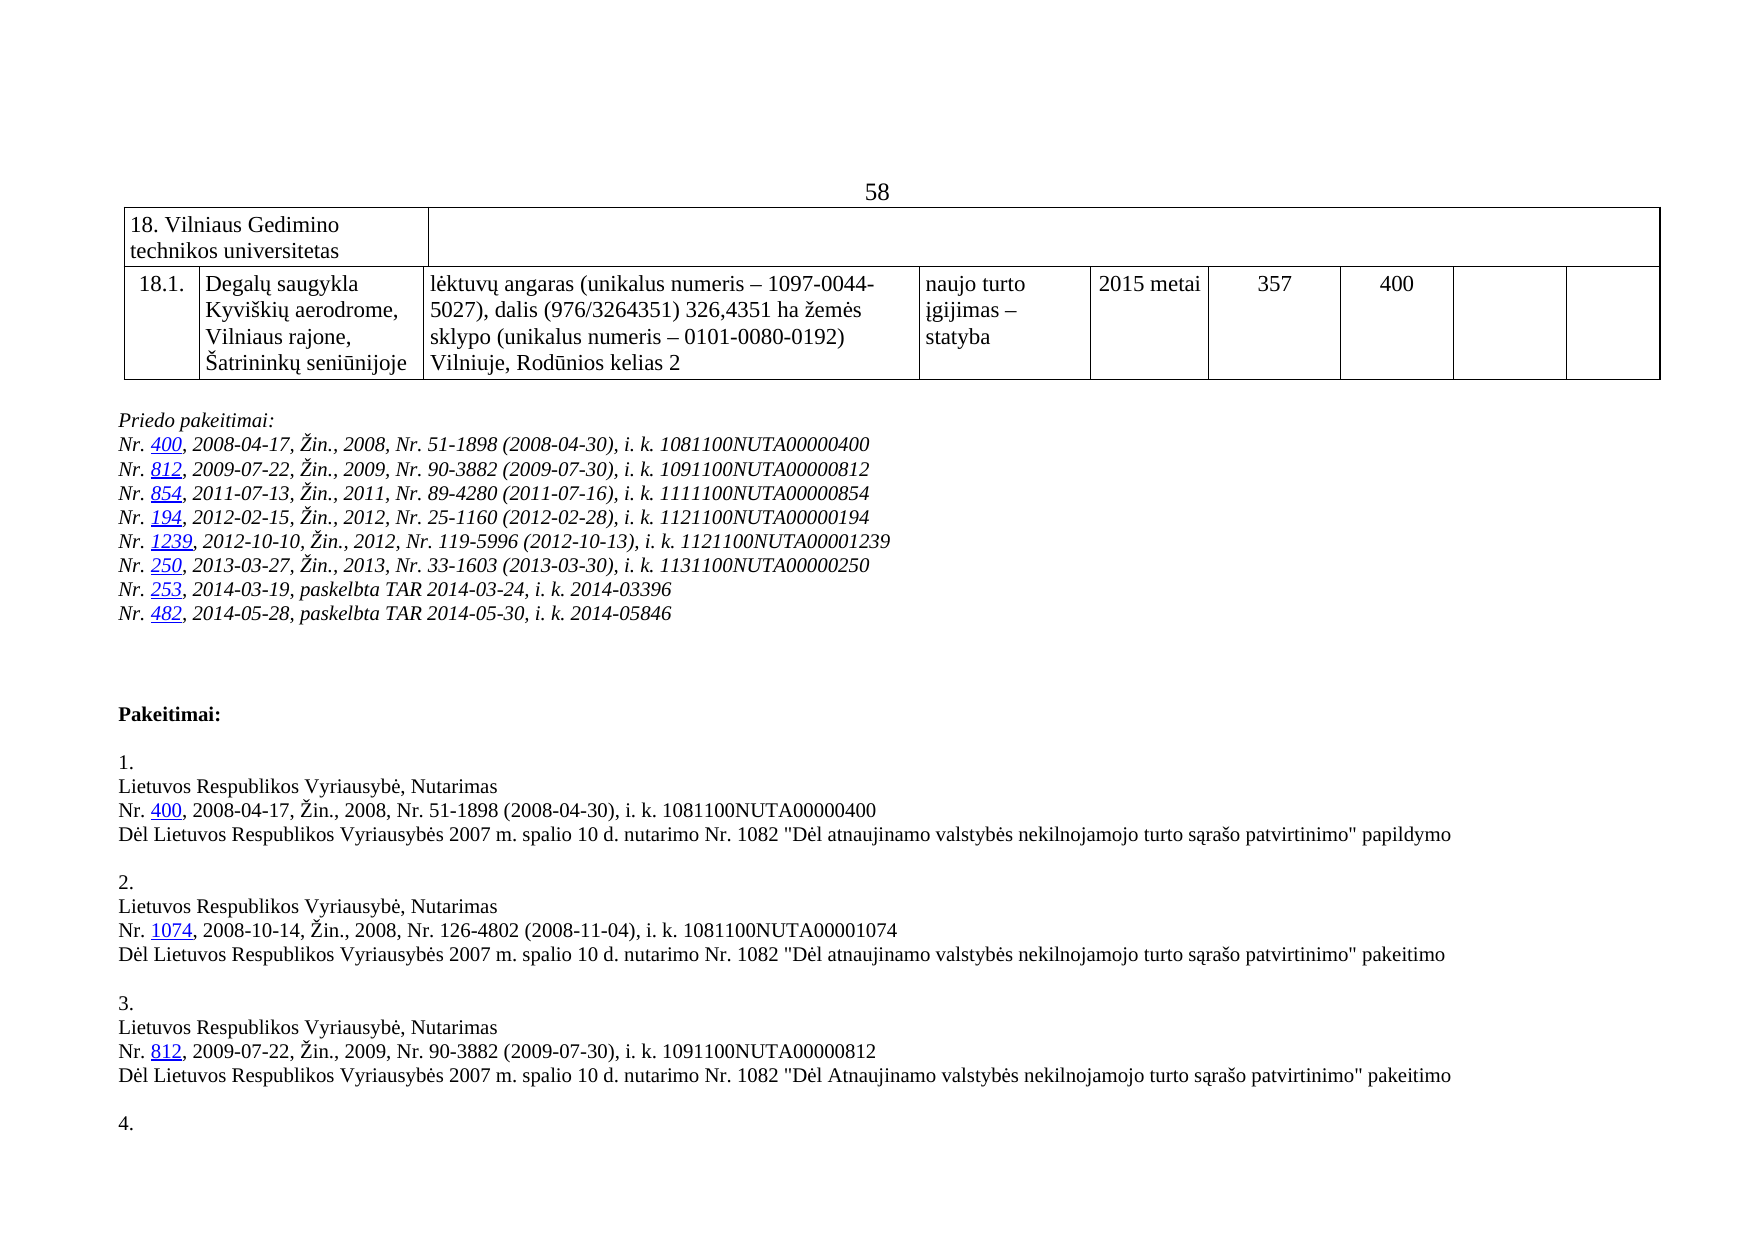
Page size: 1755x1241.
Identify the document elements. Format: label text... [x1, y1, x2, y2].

text Nr. 1239, 2012-10-10, Žin., 2012, Nr. 119-5996 (2012-10-13), i. k. 1121100NUTA00001239 [118, 529, 1636, 553]
table_cell 2015 metai [1091, 267, 1208, 378]
text Lietuvos Respublikos Vyriausybė, Nutarimas [118, 894, 1636, 918]
text Lietuvos Respublikos Vyriausybė, Nutarimas [118, 774, 1636, 798]
text Nr. 812, 2009-07-22, Žin., 2009, Nr. 90-3882 (2009-07-30), i. k. 1091100NUTA00000812 [118, 1039, 1636, 1063]
text Nr. 194, 2012-02-15, Žin., 2012, Nr. 25-1160 (2012-02-28), i. k. 1121100NUTA00000194 [118, 504, 1636, 529]
text Nr. 400, 2008-04-17, Žin., 2008, Nr. 51-1898 (2008-04-30), i. k. 1081100NUTA00000400 [118, 798, 1636, 822]
table_cell lėktuvų angaras (unikalus numeris – 1097-0044-5027), dalis (976/3264351) 326,4351 ha žemės sklypo (unikalus numeris – 0101-0080-0192) Vilniuje, Rodūnios kelias 2 [424, 267, 919, 378]
text Pakeitimai: [118, 702, 1636, 726]
text 4. [118, 1111, 1636, 1135]
text Dėl Lietuvos Respublikos Vyriausybės 2007 m. spalio 10 d. nutarimo Nr. 1082 "Dėl Atnaujinamo valstybės nekilnojamojo turto sąrašo patvirtinimo" pakeitimo [118, 1063, 1636, 1087]
table_cell 400 [1341, 267, 1453, 378]
table_cell Degalų saugykla Kyviškių aerodrome, Vilniaus rajone, Šatrininkų seniūnijoje [200, 267, 423, 378]
text Dėl Lietuvos Respublikos Vyriausybės 2007 m. spalio 10 d. nutarimo Nr. 1082 "Dėl atnaujinamo valstybės nekilnojamojo turto sąrašo patvirtinimo" papildymo [118, 822, 1636, 846]
table_cell [1567, 267, 1659, 378]
table_cell 18.1. [125, 267, 199, 378]
text 2. [118, 870, 1636, 894]
table_header [429, 208, 1659, 266]
table_cell 357 [1209, 267, 1340, 378]
text 3. [118, 991, 1636, 1014]
text Nr. 482, 2014-05-28, paskelbta TAR 2014-05-30, i. k. 2014-05846 [118, 601, 1636, 625]
text Nr. 253, 2014-03-19, paskelbta TAR 2014-03-24, i. k. 2014-03396 [118, 577, 1636, 601]
text Dėl Lietuvos Respublikos Vyriausybės 2007 m. spalio 10 d. nutarimo Nr. 1082 "Dėl atnaujinamo valstybės nekilnojamojo turto sąrašo patvirtinimo" pakeitimo [118, 942, 1636, 966]
table_cell naujo turto įgijimas – statyba [920, 267, 1090, 378]
table_cell [1454, 267, 1566, 378]
text 1. [118, 750, 1636, 774]
text Lietuvos Respublikos Vyriausybė, Nutarimas [118, 1014, 1636, 1039]
text Nr. 812, 2009-07-22, Žin., 2009, Nr. 90-3882 (2009-07-30), i. k. 1091100NUTA00000812 [118, 456, 1636, 481]
text Nr. 1074, 2008-10-14, Žin., 2008, Nr. 126-4802 (2008-11-04), i. k. 1081100NUTA00001074 [118, 918, 1636, 942]
text Priedo pakeitimai: [118, 408, 1636, 432]
table_header 18. Vilniaus Gedimino technikos universitetas [125, 208, 428, 266]
text Nr. 400, 2008-04-17, Žin., 2008, Nr. 51-1898 (2008-04-30), i. k. 1081100NUTA00000400 [118, 432, 1636, 456]
text Nr. 250, 2013-03-27, Žin., 2013, Nr. 33-1603 (2013-03-30), i. k. 1131100NUTA00000250 [118, 553, 1636, 577]
text Nr. 854, 2011-07-13, Žin., 2011, Nr. 89-4280 (2011-07-16), i. k. 1111100NUTA00000854 [118, 481, 1636, 504]
